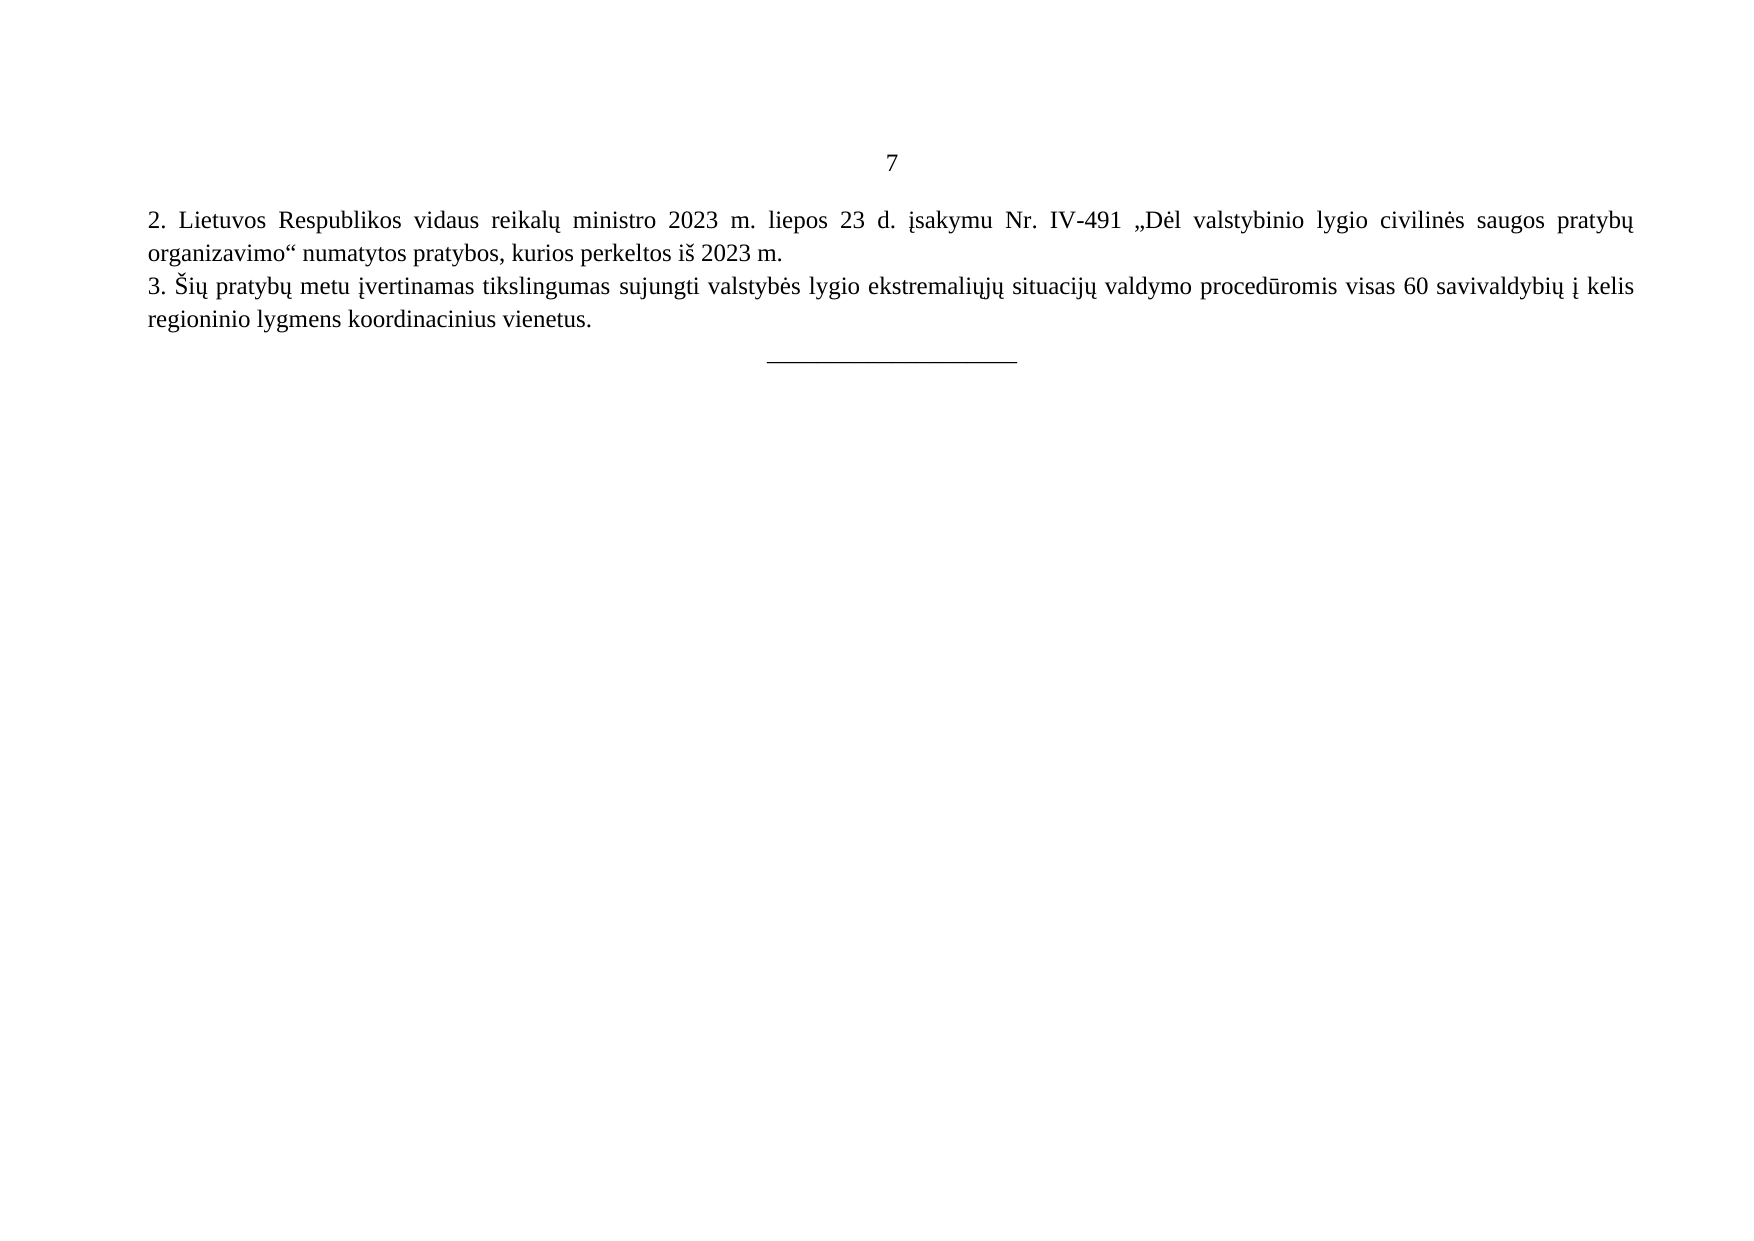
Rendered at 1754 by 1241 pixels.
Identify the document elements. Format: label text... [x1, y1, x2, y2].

text 2. Lietuvos Respublikos vidaus reikalų ministro 2023 m. liepos 23 d. įsakymu Nr. IV-491 „Dėl valstybinio lygio civilinės saugos pratybų organizavimo“ numatytos pratybos, kurios perkeltos iš 2023 m. [148, 205, 1636, 267]
text ____________________ [148, 337, 1636, 366]
text 3. Šių pratybų metu įvertinamas tikslingumas sujungti valstybės lygio ekstremaliųjų situacijų valdymo procedūromis visas 60 savivaldybių į kelis regioninio lygmens koordinacinius vienetus. [148, 271, 1636, 333]
